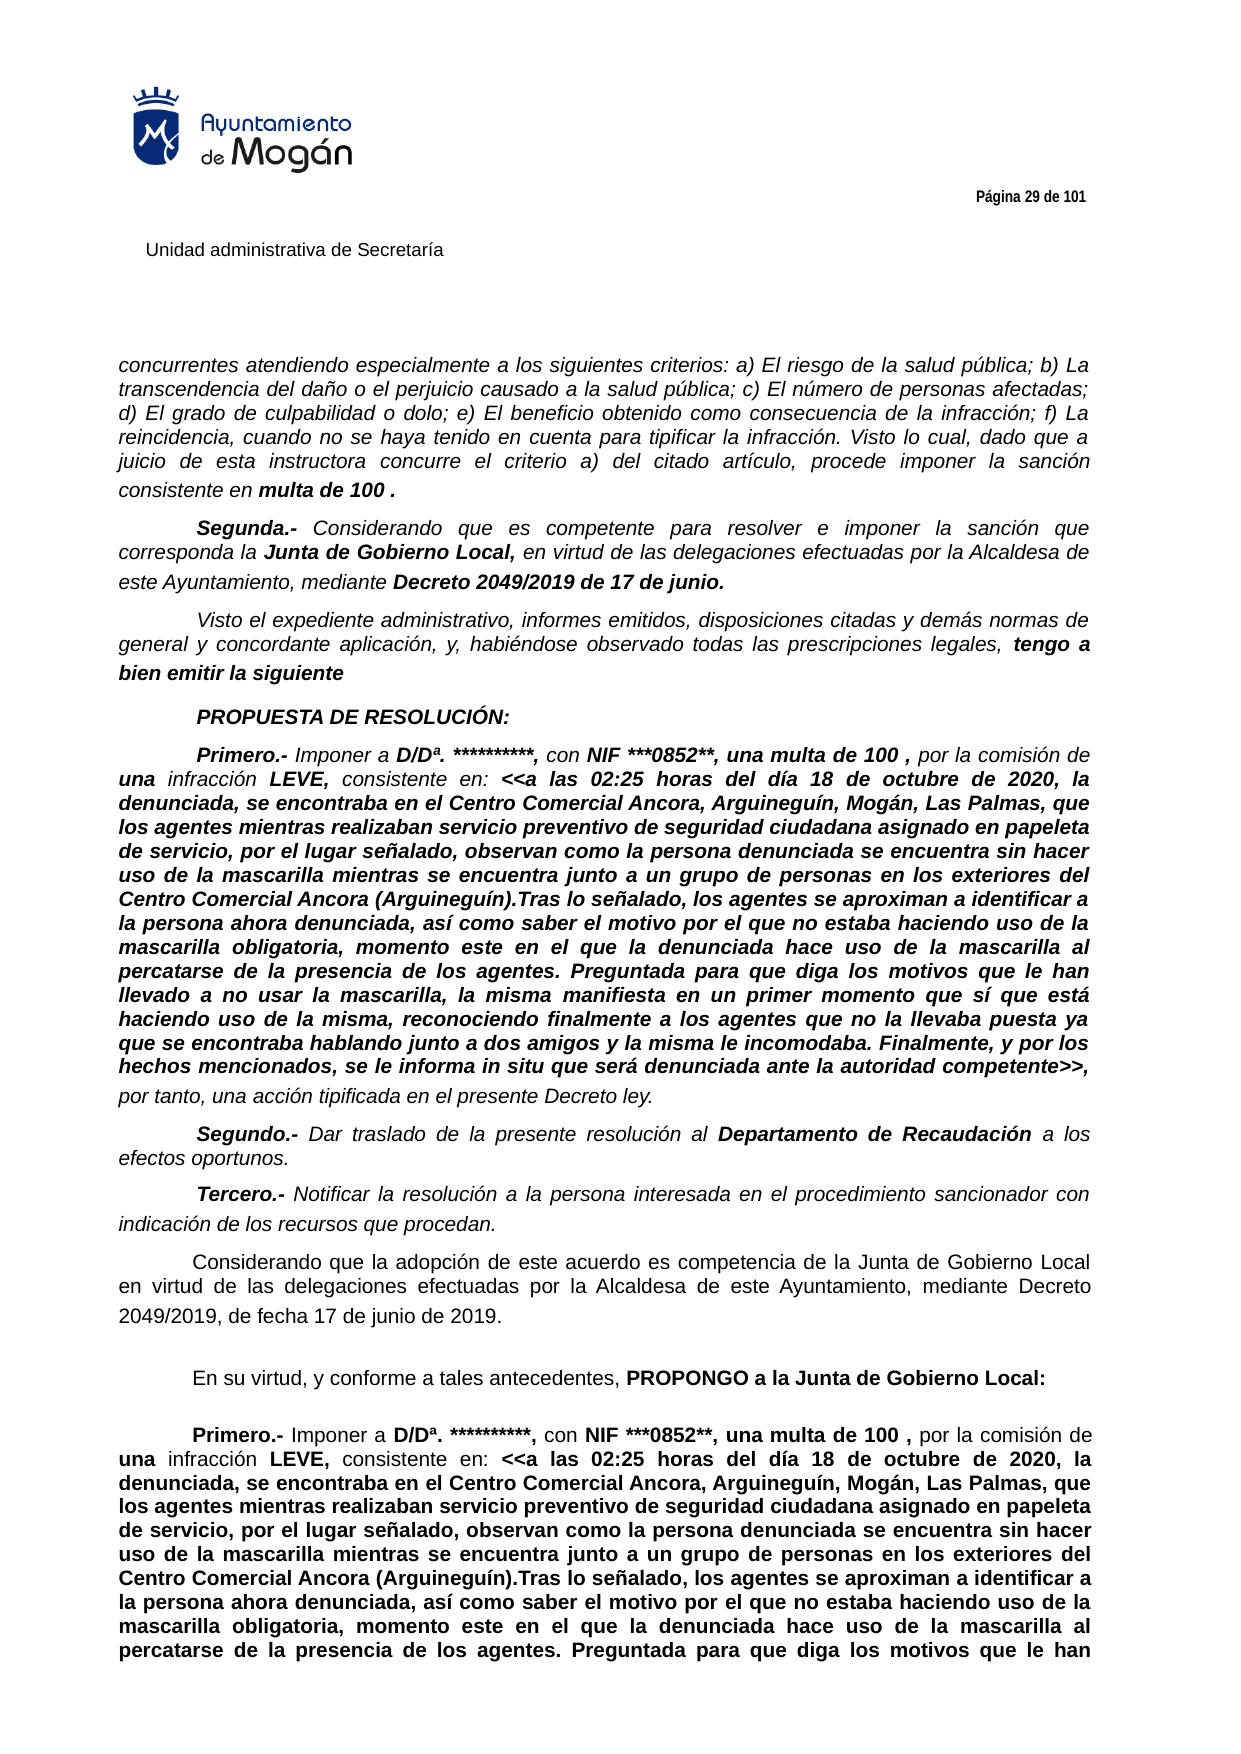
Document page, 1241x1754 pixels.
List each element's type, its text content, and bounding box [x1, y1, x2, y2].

text concurrentes atendiendo especialmente a los siguientes criterios: a) El riesgo de la salud pública; b) La transcendencia del daño o el perjuicio causado a la salud pública; c) El número de personas afectadas; d) El grado de culpabilidad o dolo; e) El beneficio obtenido como consecuencia de la infracción; f) La reincidencia, cuando no se haya tenido en cuenta para tipificar la infracción. Visto lo cual, dado que a juicio de esta instructora concurre el criterio a) del citado artículo, procede imponer la sanción consistente en multa de 100 . [118, 353, 1092, 503]
picture [119, 66, 368, 190]
text En su virtud, y conforme a tales antecedentes, PROPONGO a la Junta de Gobierno Local: [118, 1360, 1092, 1391]
text Primero.- Imponer a D/Dª. **********, con NIF ***0852**, una multa de 100 , por la comisión de una infracción LEVE, consistente en: <<a las 02:25 horas del día 18 de octubre de 2020, la denunciada, se encontraba en el Centro Comercial Ancora, Arguineguín, Mogán, Las Palmas, que los agentes mientras realizaban servicio preventivo de seguridad ciudadana asignado en papeleta de servicio, por el lugar señalado, observan como la persona denunciada se encuentra sin hacer uso de la mascarilla mientras se encuentra junto a un grupo de personas en los exteriores del Centro Comercial Ancora (Arguineguín).Tras lo señalado, los agentes se aproximan a identificar a la persona ahora denunciada, así como saber el motivo por el que no estaba haciendo uso de la mascarilla obligatoria, momento este en el que la denunciada hace uso de la mascarilla al percatarse de la presencia de los agentes. Preguntada para que diga los motivos que le han [118, 1422, 1092, 1662]
text Considerando que la adopción de este acuerdo es competencia de la Junta de Gobierno Local en virtud de las delegaciones efectuadas por la Alcaldesa de este Ayuntamiento, mediante Decreto 2049/2019, de fecha 17 de junio de 2019. [118, 1250, 1092, 1329]
text Segundo.- Dar traslado de la presente resolución al Departamento de Recaudación a los efectos oportunos. [118, 1122, 1092, 1170]
text Primero.- Imponer a D/Dª. **********, con NIF ***0852**, una multa de 100 , por la comisión de una infracción LEVE, consistente en: <<a las 02:25 horas del día 18 de octubre de 2020, la denunciada, se encontraba en el Centro Comercial Ancora, Arguineguín, Mogán, Las Palmas, que los agentes mientras realizaban servicio preventivo de seguridad ciudadana asignado en papeleta de servicio, por el lugar señalado, observan como la persona denunciada se encuentra sin hacer uso de la mascarilla mientras se encuentra junto a un grupo de personas en los exteriores del Centro Comercial Ancora (Arguineguín).Tras lo señalado, los agentes se aproximan a identificar a la persona ahora denunciada, así como saber el motivo por el que no estaba haciendo uso de la mascarilla obligatoria, momento este en el que la denunciada hace uso de la mascarilla al percatarse de la presencia de los agentes. Preguntada para que diga los motivos que le han llevado a no usar la mascarilla, la misma manifiesta en un primer momento que sí que está haciendo uso de la misma, reconociendo finalmente a los agentes que no la llevaba puesta ya que se encontraba hablando junto a dos amigos y la misma le incomodaba. Finalmente, y por los hechos mencionados, se le informa in situ que será denunciada ante la autoridad competente>>, por tanto, una acción tipificada en el presente Decreto ley. [118, 743, 1092, 1109]
text Visto el expediente administrativo, informes emitidos, disposiciones citadas y demás normas de general y concordante aplicación, y, habiéndose observado todas las prescripciones legales, tengo a bien emitir la siguiente [118, 608, 1092, 687]
text PROPUESTA DE RESOLUCIÓN: [118, 699, 1092, 730]
text Tercero.- Notificar la resolución a la persona interesada en el procedimiento sancionador con indicación de los recursos que procedan. [118, 1182, 1092, 1237]
text Segunda.- Considerando que es competente para resolver e imponer la sanción que corresponda la Junta de Gobierno Local, en virtud de las delegaciones efectuadas por la Alcaldesa de este Ayuntamiento, mediante Decreto 2049/2019 de 17 de junio. [118, 516, 1092, 595]
